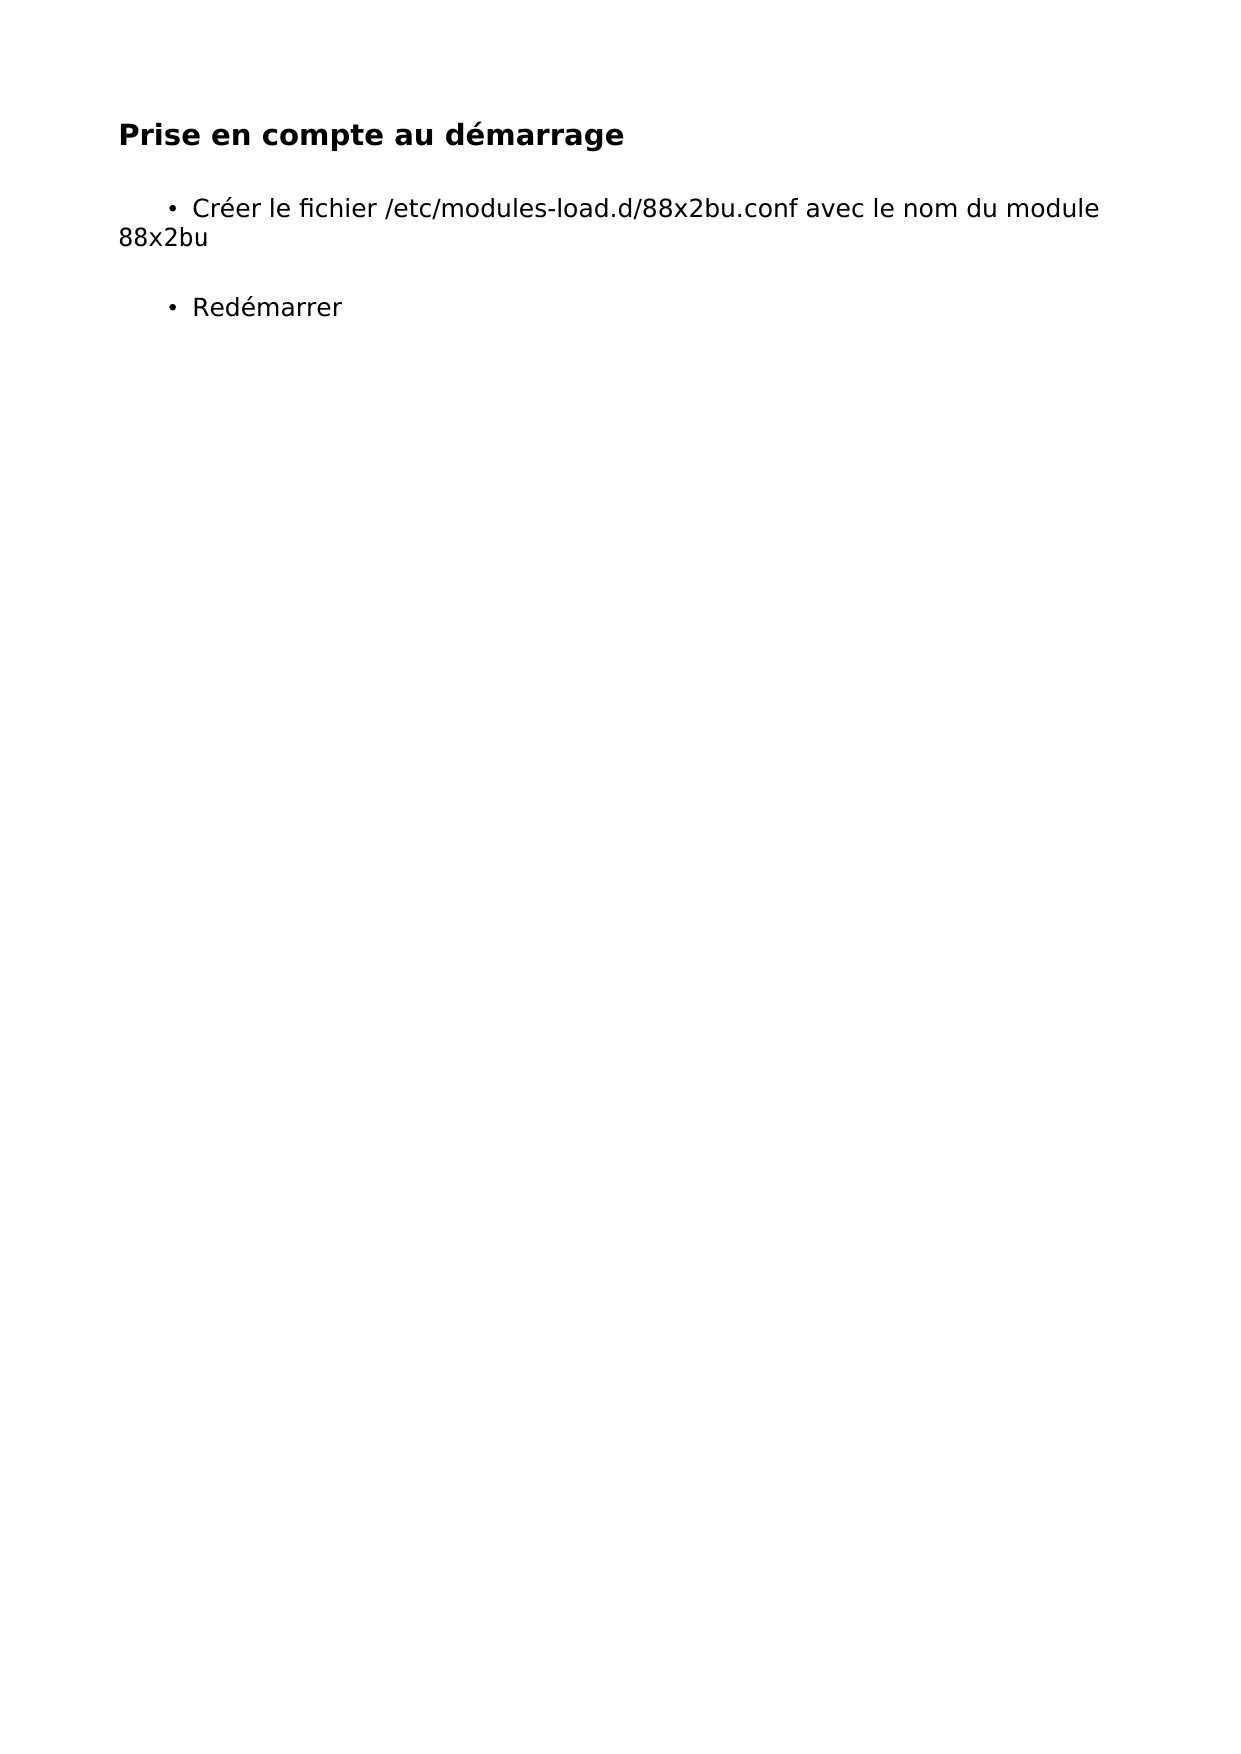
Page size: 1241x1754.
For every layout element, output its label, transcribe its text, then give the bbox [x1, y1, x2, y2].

list Créer le fichier /etc/modules-load.d/88x2bu.conf avec le nom du module [177, 194, 1122, 223]
text 88x2bu [118, 223, 1122, 252]
list Redémarrer [177, 294, 1122, 323]
subtitle Prise en compte au démarrage [118, 118, 1122, 152]
